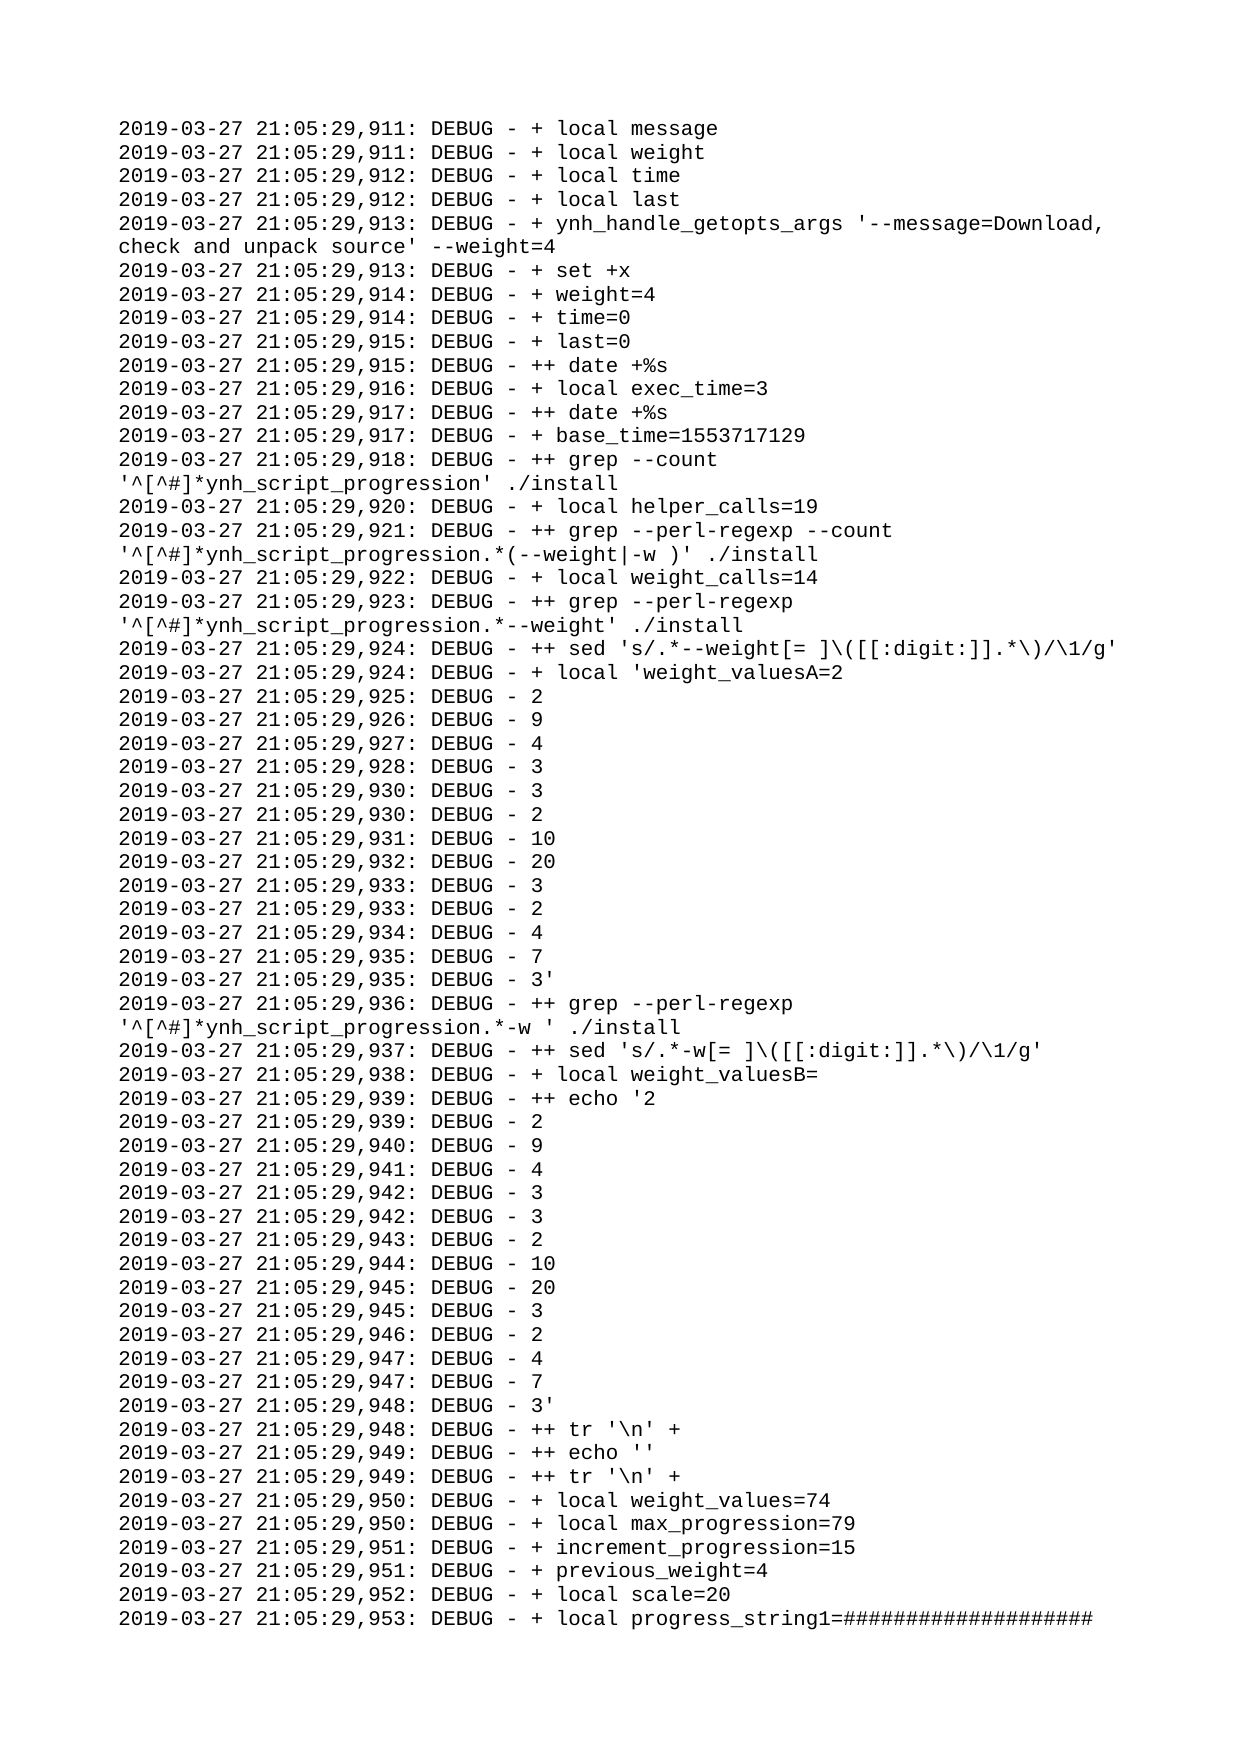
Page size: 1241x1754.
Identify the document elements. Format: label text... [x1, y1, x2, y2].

text 2019-03-27 21:05:29,913: DEBUG - + set +x [118, 260, 1122, 284]
text 2019-03-27 21:05:29,946: DEBUG - 2 [118, 1324, 1122, 1348]
text 2019-03-27 21:05:29,933: DEBUG - 3 [118, 875, 1122, 898]
text 2019-03-27 21:05:29,912: DEBUG - + local time [118, 165, 1122, 189]
text 2019-03-27 21:05:29,951: DEBUG - + previous_weight=4 [118, 1561, 1122, 1584]
text 2019-03-27 21:05:29,949: DEBUG - ++ echo '' [118, 1442, 1122, 1466]
text 2019-03-27 21:05:29,934: DEBUG - 4 [118, 922, 1122, 946]
text 2019-03-27 21:05:29,925: DEBUG - 2 [118, 686, 1122, 709]
text 2019-03-27 21:05:29,924: DEBUG - + local 'weight_valuesA=2 [118, 662, 1122, 686]
text 2019-03-27 21:05:29,948: DEBUG - 3' [118, 1395, 1122, 1419]
text 2019-03-27 21:05:29,943: DEBUG - 2 [118, 1229, 1122, 1253]
text 2019-03-27 21:05:29,930: DEBUG - 2 [118, 804, 1122, 827]
text 2019-03-27 21:05:29,936: DEBUG - ++ grep --perl-regexp '^[^#]*ynh_script_progression.*-w ' ./install [118, 993, 1122, 1040]
text 2019-03-27 21:05:29,950: DEBUG - + local max_progression=79 [118, 1513, 1122, 1537]
text 2019-03-27 21:05:29,938: DEBUG - + local weight_valuesB= [118, 1064, 1122, 1088]
text 2019-03-27 21:05:29,942: DEBUG - 3 [118, 1206, 1122, 1229]
text 2019-03-27 21:05:29,911: DEBUG - + local message [118, 118, 1122, 142]
text 2019-03-27 21:05:29,937: DEBUG - ++ sed 's/.*-w[= ]\([[:digit:]].*\)/\1/g' [118, 1040, 1122, 1064]
text 2019-03-27 21:05:29,935: DEBUG - 3' [118, 969, 1122, 993]
text 2019-03-27 21:05:29,922: DEBUG - + local weight_calls=14 [118, 567, 1122, 591]
text 2019-03-27 21:05:29,921: DEBUG - ++ grep --perl-regexp --count '^[^#]*ynh_script_progression.*(--weight|-w )' ./install [118, 520, 1122, 567]
text 2019-03-27 21:05:29,949: DEBUG - ++ tr '\n' + [118, 1466, 1122, 1489]
text 2019-03-27 21:05:29,915: DEBUG - + last=0 [118, 331, 1122, 354]
text 2019-03-27 21:05:29,940: DEBUG - 9 [118, 1135, 1122, 1158]
text 2019-03-27 21:05:29,912: DEBUG - + local last [118, 189, 1122, 213]
text 2019-03-27 21:05:29,939: DEBUG - ++ echo '2 [118, 1088, 1122, 1111]
text 2019-03-27 21:05:29,947: DEBUG - 7 [118, 1371, 1122, 1395]
text 2019-03-27 21:05:29,939: DEBUG - 2 [118, 1111, 1122, 1135]
text 2019-03-27 21:05:29,923: DEBUG - ++ grep --perl-regexp '^[^#]*ynh_script_progression.*--weight' ./install [118, 591, 1122, 638]
text 2019-03-27 21:05:29,935: DEBUG - 7 [118, 946, 1122, 969]
text 2019-03-27 21:05:29,950: DEBUG - + local weight_values=74 [118, 1489, 1122, 1513]
text 2019-03-27 21:05:29,914: DEBUG - + weight=4 [118, 284, 1122, 307]
text 2019-03-27 21:05:29,914: DEBUG - + time=0 [118, 307, 1122, 331]
text 2019-03-27 21:05:29,947: DEBUG - 4 [118, 1348, 1122, 1371]
text 2019-03-27 21:05:29,945: DEBUG - 3 [118, 1300, 1122, 1324]
text 2019-03-27 21:05:29,932: DEBUG - 20 [118, 851, 1122, 875]
text 2019-03-27 21:05:29,917: DEBUG - ++ date +%s [118, 402, 1122, 426]
text 2019-03-27 21:05:29,926: DEBUG - 9 [118, 709, 1122, 733]
text 2019-03-27 21:05:29,945: DEBUG - 20 [118, 1277, 1122, 1300]
text 2019-03-27 21:05:29,930: DEBUG - 3 [118, 780, 1122, 804]
text 2019-03-27 21:05:29,915: DEBUG - ++ date +%s [118, 354, 1122, 378]
text 2019-03-27 21:05:29,931: DEBUG - 10 [118, 827, 1122, 851]
text 2019-03-27 21:05:29,952: DEBUG - + local scale=20 [118, 1584, 1122, 1608]
text 2019-03-27 21:05:29,916: DEBUG - + local exec_time=3 [118, 378, 1122, 402]
text 2019-03-27 21:05:29,951: DEBUG - + increment_progression=15 [118, 1537, 1122, 1561]
text 2019-03-27 21:05:29,944: DEBUG - 10 [118, 1253, 1122, 1277]
text 2019-03-27 21:05:29,941: DEBUG - 4 [118, 1158, 1122, 1182]
text 2019-03-27 21:05:29,913: DEBUG - + ynh_handle_getopts_args '--message=Download, check and unpack source' --weight=4 [118, 213, 1122, 260]
text 2019-03-27 21:05:29,928: DEBUG - 3 [118, 757, 1122, 780]
text 2019-03-27 21:05:29,933: DEBUG - 2 [118, 898, 1122, 922]
text 2019-03-27 21:05:29,917: DEBUG - + base_time=1553717129 [118, 426, 1122, 449]
text 2019-03-27 21:05:29,953: DEBUG - + local progress_string1=#################### [118, 1608, 1122, 1631]
text 2019-03-27 21:05:29,942: DEBUG - 3 [118, 1182, 1122, 1206]
text 2019-03-27 21:05:29,911: DEBUG - + local weight [118, 142, 1122, 165]
text 2019-03-27 21:05:29,948: DEBUG - ++ tr '\n' + [118, 1419, 1122, 1442]
text 2019-03-27 21:05:29,920: DEBUG - + local helper_calls=19 [118, 496, 1122, 520]
text 2019-03-27 21:05:29,918: DEBUG - ++ grep --count '^[^#]*ynh_script_progression' ./install [118, 449, 1122, 496]
text 2019-03-27 21:05:29,924: DEBUG - ++ sed 's/.*--weight[= ]\([[:digit:]].*\)/\1/g' [118, 638, 1122, 662]
text 2019-03-27 21:05:29,927: DEBUG - 4 [118, 733, 1122, 757]
